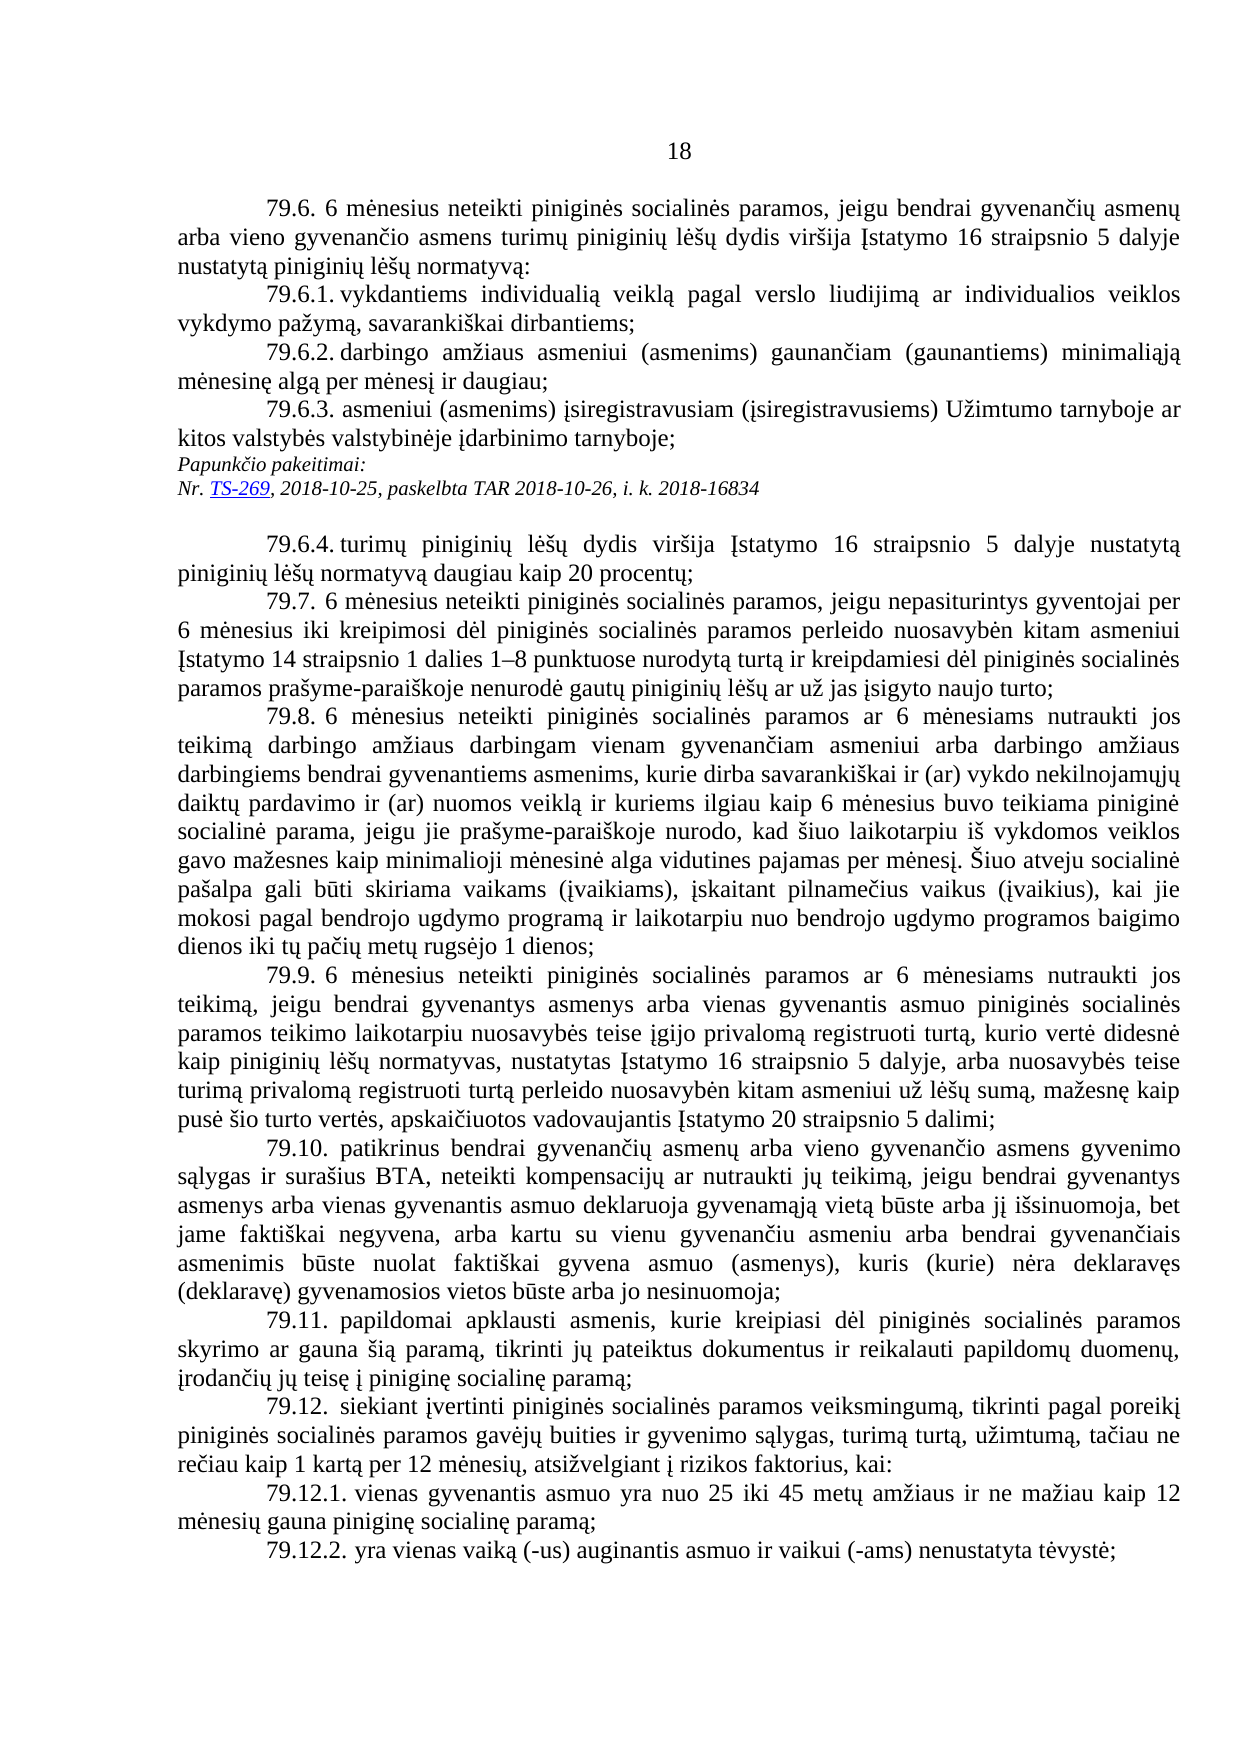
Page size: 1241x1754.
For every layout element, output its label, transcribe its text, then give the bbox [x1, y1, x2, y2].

text 79.10. patikrinus bendrai gyvenančių asmenų arba vieno gyvenančio asmens gyvenimo sąlygas ir surašius BTA, neteikti kompensacijų ar nutraukti jų teikimą, jeigu bendrai gyvenantys asmenys arba vienas gyvenantis asmuo deklaruoja gyvenamąją vietą būste arba jį išsinuomoja, bet jame faktiškai negyvena, arba kartu su vienu gyvenančiu asmeniu arba bendrai gyvenančiais asmenimis būste nuolat faktiškai gyvena asmuo (asmenys), kuris (kurie) nėra deklaravęs (deklaravę) gyvenamosios vietos būste arba jo nesinuomoja; [177, 1133, 1181, 1305]
text 79.6.1. vykdantiems individualią veiklą pagal verslo liudijimą ar individualios veiklos vykdymo pažymą, savarankiškai dirbantiems; [177, 279, 1181, 337]
text 79.6.3. asmeniui (asmenims) įsiregistravusiam (įsiregistravusiems) Užimtumo tarnyboje ar kitos valstybės valstybinėje įdarbinimo tarnyboje; [177, 394, 1181, 452]
text 79.8. 6 mėnesius neteikti piniginės socialinės paramos ar 6 mėnesiams nutraukti jos teikimą darbingo amžiaus darbingam vienam gyvenančiam asmeniui arba darbingo amžiaus darbingiems bendrai gyvenantiems asmenims, kurie dirba savarankiškai ir (ar) vykdo nekilnojamųjų daiktų pardavimo ir (ar) nuomos veiklą ir kuriems ilgiau kaip 6 mėnesius buvo teikiama piniginė socialinė parama, jeigu jie prašyme-paraiškoje nurodo, kad šiuo laikotarpiu iš vykdomos veiklos gavo mažesnes kaip minimalioji mėnesinė alga vidutines pajamas per mėnesį. Šiuo atveju socialinė pašalpa gali būti skiriama vaikams (įvaikiams), įskaitant pilnamečius vaikus (įvaikius), kai jie mokosi pagal bendrojo ugdymo programą ir laikotarpiu nuo bendrojo ugdymo programos baigimo dienos iki tų pačių metų rugsėjo 1 dienos; [177, 701, 1181, 960]
text 79.11. papildomai apklausti asmenis, kurie kreipiasi dėl piniginės socialinės paramos skyrimo ar gauna šią paramą, tikrinti jų pateiktus dokumentus ir reikalauti papildomų duomenų, įrodančių jų teisę į piniginę socialinę paramą; [177, 1305, 1181, 1391]
text 79.9. 6 mėnesius neteikti piniginės socialinės paramos ar 6 mėnesiams nutraukti jos teikimą, jeigu bendrai gyvenantys asmenys arba vienas gyvenantis asmuo piniginės socialinės paramos teikimo laikotarpiu nuosavybės teise įgijo privalomą registruoti turtą, kurio vertė didesnė kaip piniginių lėšų normatyvas, nustatytas Įstatymo 16 straipsnio 5 dalyje, arba nuosavybės teise turimą privalomą registruoti turtą perleido nuosavybėn kitam asmeniui už lėšų sumą, mažesnę kaip pusė šio turto vertės, apskaičiuotos vadovaujantis Įstatymo 20 straipsnio 5 dalimi; [177, 960, 1181, 1133]
text 79.6.4. turimų piniginių lėšų dydis viršija Įstatymo 16 straipsnio 5 dalyje nustatytą piniginių lėšų normatyvą daugiau kaip 20 procentų; [177, 529, 1181, 586]
text 79.12. siekiant įvertinti piniginės socialinės paramos veiksmingumą, tikrinti pagal poreikį piniginės socialinės paramos gavėjų buities ir gyvenimo sąlygas, turimą turtą, užimtumą, tačiau ne rečiau kaip 1 kartą per 12 mėnesių, atsižvelgiant į rizikos faktorius, kai: [177, 1391, 1181, 1478]
text 79.7. 6 mėnesius neteikti piniginės socialinės paramos, jeigu nepasiturintys gyventojai per 6 mėnesius iki kreipimosi dėl piniginės socialinės paramos perleido nuosavybėn kitam asmeniui Įstatymo 14 straipsnio 1 dalies 1–8 punktuose nurodytą turtą ir kreipdamiesi dėl piniginės socialinės paramos prašyme-paraiškoje nenurodė gautų piniginių lėšų ar už jas įsigyto naujo turto; [177, 586, 1181, 701]
text 79.6.2. darbingo amžiaus asmeniui (asmenims) gaunančiam (gaunantiems) minimaliąją mėnesinę algą per mėnesį ir daugiau; [177, 337, 1181, 394]
text Papunkčio pakeitimai: [177, 452, 1181, 476]
text Nr. TS-269, 2018-10-25, paskelbta TAR 2018-10-26, i. k. 2018-16834 [177, 476, 1181, 500]
text 79.6. 6 mėnesius neteikti piniginės socialinės paramos, jeigu bendrai gyvenančių asmenų arba vieno gyvenančio asmens turimų piniginių lėšų dydis viršija Įstatymo 16 straipsnio 5 dalyje nustatytą piniginių lėšų normatyvą: [177, 193, 1181, 279]
text 79.12.2. yra vienas vaiką (-us) auginantis asmuo ir vaikui (-ams) nenustatyta tėvystė; [177, 1535, 1181, 1564]
text 79.12.1. vienas gyvenantis asmuo yra nuo 25 iki 45 metų amžiaus ir ne mažiau kaip 12 mėnesių gauna piniginę socialinę paramą; [177, 1478, 1181, 1535]
